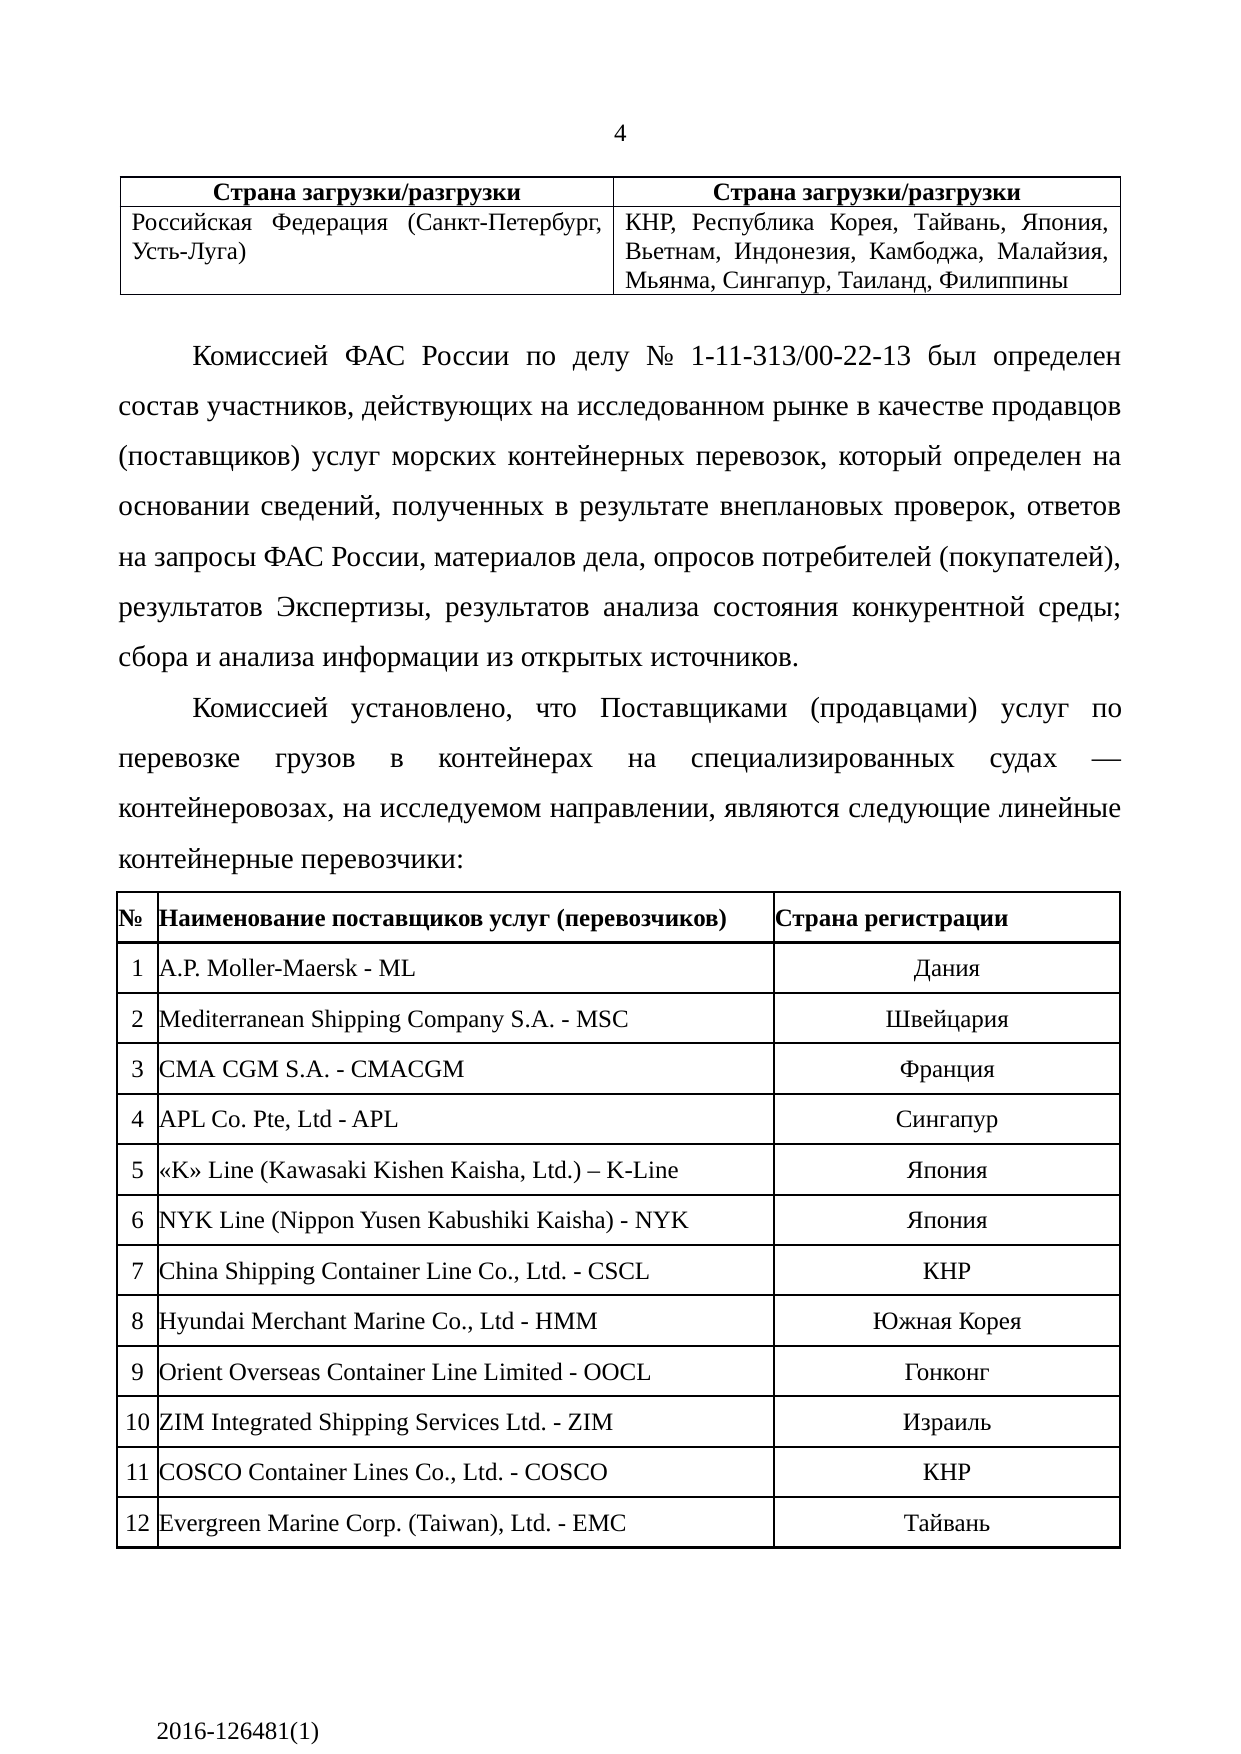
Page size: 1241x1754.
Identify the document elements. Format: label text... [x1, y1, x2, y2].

text Комиссией ФАС России по делу № 1-11-313/00-22-13 был определен состав участников, действующих на исследованном рынке в качестве продавцов (поставщиков) услуг морских контейнерных перевозок, который определен на основании сведений, полученных в результате внеплановых проверок, ответов на запросы ФАС России, материалов дела, опросов потребителей (покупателей), результатов Экспертизы, результатов анализа состояния конкурентной среды; сбора и анализа информации из открытых источников. [118, 338, 1122, 673]
table_cell Франция [775, 1044, 1119, 1093]
table_cell 12 [118, 1498, 157, 1546]
table_cell 10 [118, 1397, 157, 1446]
table_cell 8 [118, 1296, 157, 1345]
table_cell Тайвань [775, 1498, 1119, 1546]
table_cell APL Co. Pte, Ltd - APL [159, 1095, 773, 1143]
table_header № [118, 893, 157, 941]
table_cell 5 [118, 1145, 157, 1193]
table_cell 7 [118, 1246, 157, 1294]
table_cell Сингапур [775, 1095, 1119, 1143]
table_cell ZIM Integrated Shipping Services Ltd. - ZIM [159, 1397, 773, 1446]
table_cell КНР, Республика Корея, Тайвань, Япония, Вьетнам, Индонезия, Камбоджа, Малайзия, Мьянма, Сингапур, Таиланд, Филиппины [614, 207, 1120, 293]
table_cell Российская Федерация (Санкт-Петербург, Усть-Луга) [121, 207, 613, 293]
table_cell Израиль [775, 1397, 1119, 1446]
table_cell КНР [775, 1448, 1119, 1496]
table_cell Hyundai Merchant Marine Со., Ltd - HMM [159, 1296, 773, 1345]
table_cell Гонконг [775, 1347, 1119, 1395]
table_cell NYK Line (Nippon Yusen Kabushiki Kaisha) - NYK [159, 1196, 773, 1244]
table_cell 3 [118, 1044, 157, 1093]
table_cell China Shipping Container Line Co., Ltd. - CSCL [159, 1246, 773, 1294]
table_cell Evergreen Marine Corp. (Taiwan), Ltd. - EMC [159, 1498, 773, 1546]
table_cell 6 [118, 1196, 157, 1244]
table_cell Южная Корея [775, 1296, 1119, 1345]
table_header Страна загрузки/разгрузки [614, 178, 1120, 206]
table_cell 1 [118, 944, 157, 992]
table_header Наименование поставщиков услуг (перевозчиков) [159, 893, 773, 941]
table_cell КНР [775, 1246, 1119, 1294]
table_header Страна загрузки/разгрузки [121, 178, 613, 206]
table_cell CMA СGM S.A. - CMACGM [159, 1044, 773, 1093]
table_cell Япония [775, 1196, 1119, 1244]
table_cell Швейцария [775, 994, 1119, 1042]
table_cell A.P. Moller-Maersk - ML [159, 944, 773, 992]
table_cell 2 [118, 994, 157, 1042]
text Комиссией установлено, что Поставщиками (продавцами) услуг по перевозке грузов в контейнерах на специализированных судах — контейнеровозах, на исследуемом направлении, являются следующие линейные контейнерные перевозчики: [118, 690, 1122, 874]
table_cell Orient Overseas Container Line Limited - OOCL [159, 1347, 773, 1395]
table_cell Япония [775, 1145, 1119, 1193]
table_cell Дания [775, 944, 1119, 992]
table_cell Mediterranean Shipping Company S.A. - MSC [159, 994, 773, 1042]
table_cell 11 [118, 1448, 157, 1496]
table_cell 9 [118, 1347, 157, 1395]
table_cell «K» Line (Kawasaki Kishen Kaisha, Ltd.) – K-Line [159, 1145, 773, 1193]
table_cell COSCO Container Lines Co., Ltd. - COSCO [159, 1448, 773, 1496]
table_header Страна регистрации [775, 893, 1119, 941]
table_cell 4 [118, 1095, 157, 1143]
